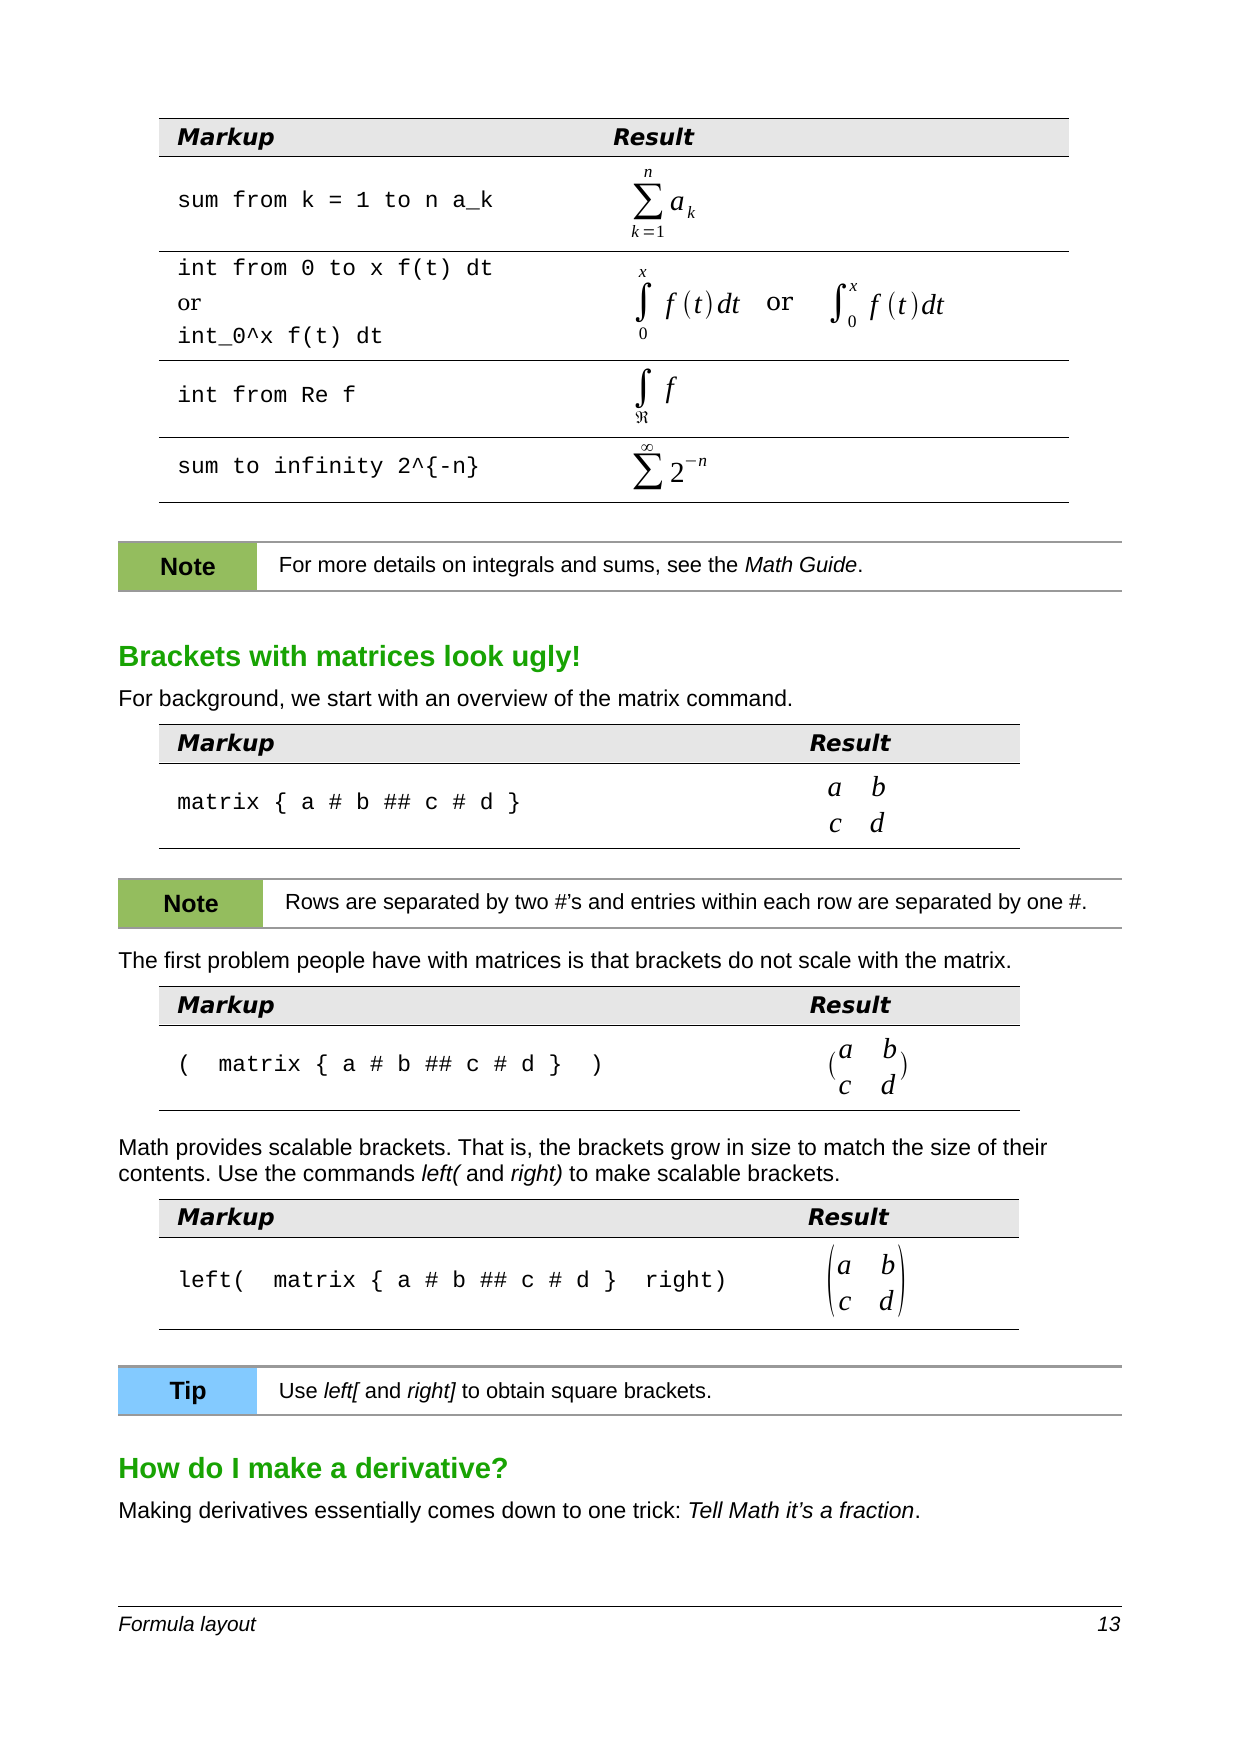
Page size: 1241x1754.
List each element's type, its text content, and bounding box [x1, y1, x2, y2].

table_cell ( matrix { a # b ## c # d } ) [159, 1026, 791, 1110]
table_header Note [118, 543, 257, 590]
table_header Note [118, 880, 263, 927]
subtitle How do I make a derivative? [118, 1451, 1122, 1485]
table_cell [595, 361, 1069, 437]
subtitle Brackets with matrices look ugly! [118, 639, 1122, 673]
table_header Result [791, 987, 1020, 1024]
table_cell left( matrix { a # b ## c # d } right) [159, 1238, 790, 1329]
table_header Tip [118, 1368, 257, 1414]
table_header Result [790, 1200, 1019, 1237]
table_header Markup [159, 119, 595, 156]
table_header Rows are separated by two #’s and entries within each row are separated by one #. [264, 880, 1122, 927]
table_cell [595, 157, 1069, 251]
table_header Result [595, 119, 1069, 156]
table_cell int from Re f [159, 361, 595, 437]
table_cell sum to infinity 2^{-n} [159, 438, 595, 502]
text Math provides scalable brackets. That is, the brackets grow in size to match the size of their contents. Use the commands left( and right) to make scalable brackets. [118, 1133, 1122, 1186]
table_cell sum from k = 1 to n a_k [159, 157, 595, 251]
table_cell [791, 764, 1020, 848]
table_header Result [791, 725, 1020, 762]
text For background, we start with an overview of the matrix command. [118, 685, 1122, 712]
table_cell [791, 1026, 1020, 1110]
table_header Markup [159, 1200, 790, 1237]
table_header Markup [159, 987, 791, 1024]
text Making derivatives essentially comes down to one trick: Tell Math it’s a fraction. [118, 1497, 1122, 1524]
table_header For more details on integrals and sums, see the Math Guide. [258, 543, 1122, 590]
text The first problem people have with matrices is that brackets do not scale with the matrix. [118, 947, 1122, 974]
table_header Markup [159, 725, 791, 762]
table_cell or [595, 252, 1069, 360]
table_cell [790, 1238, 1019, 1329]
table_cell [595, 438, 1069, 502]
table_cell matrix { a # b ## c # d } [159, 764, 791, 848]
table_header Use left[ and right] to obtain square brackets. [258, 1368, 1122, 1414]
table_cell int from 0 to x f(t) dt or int_0^x f(t) dt [159, 252, 595, 360]
